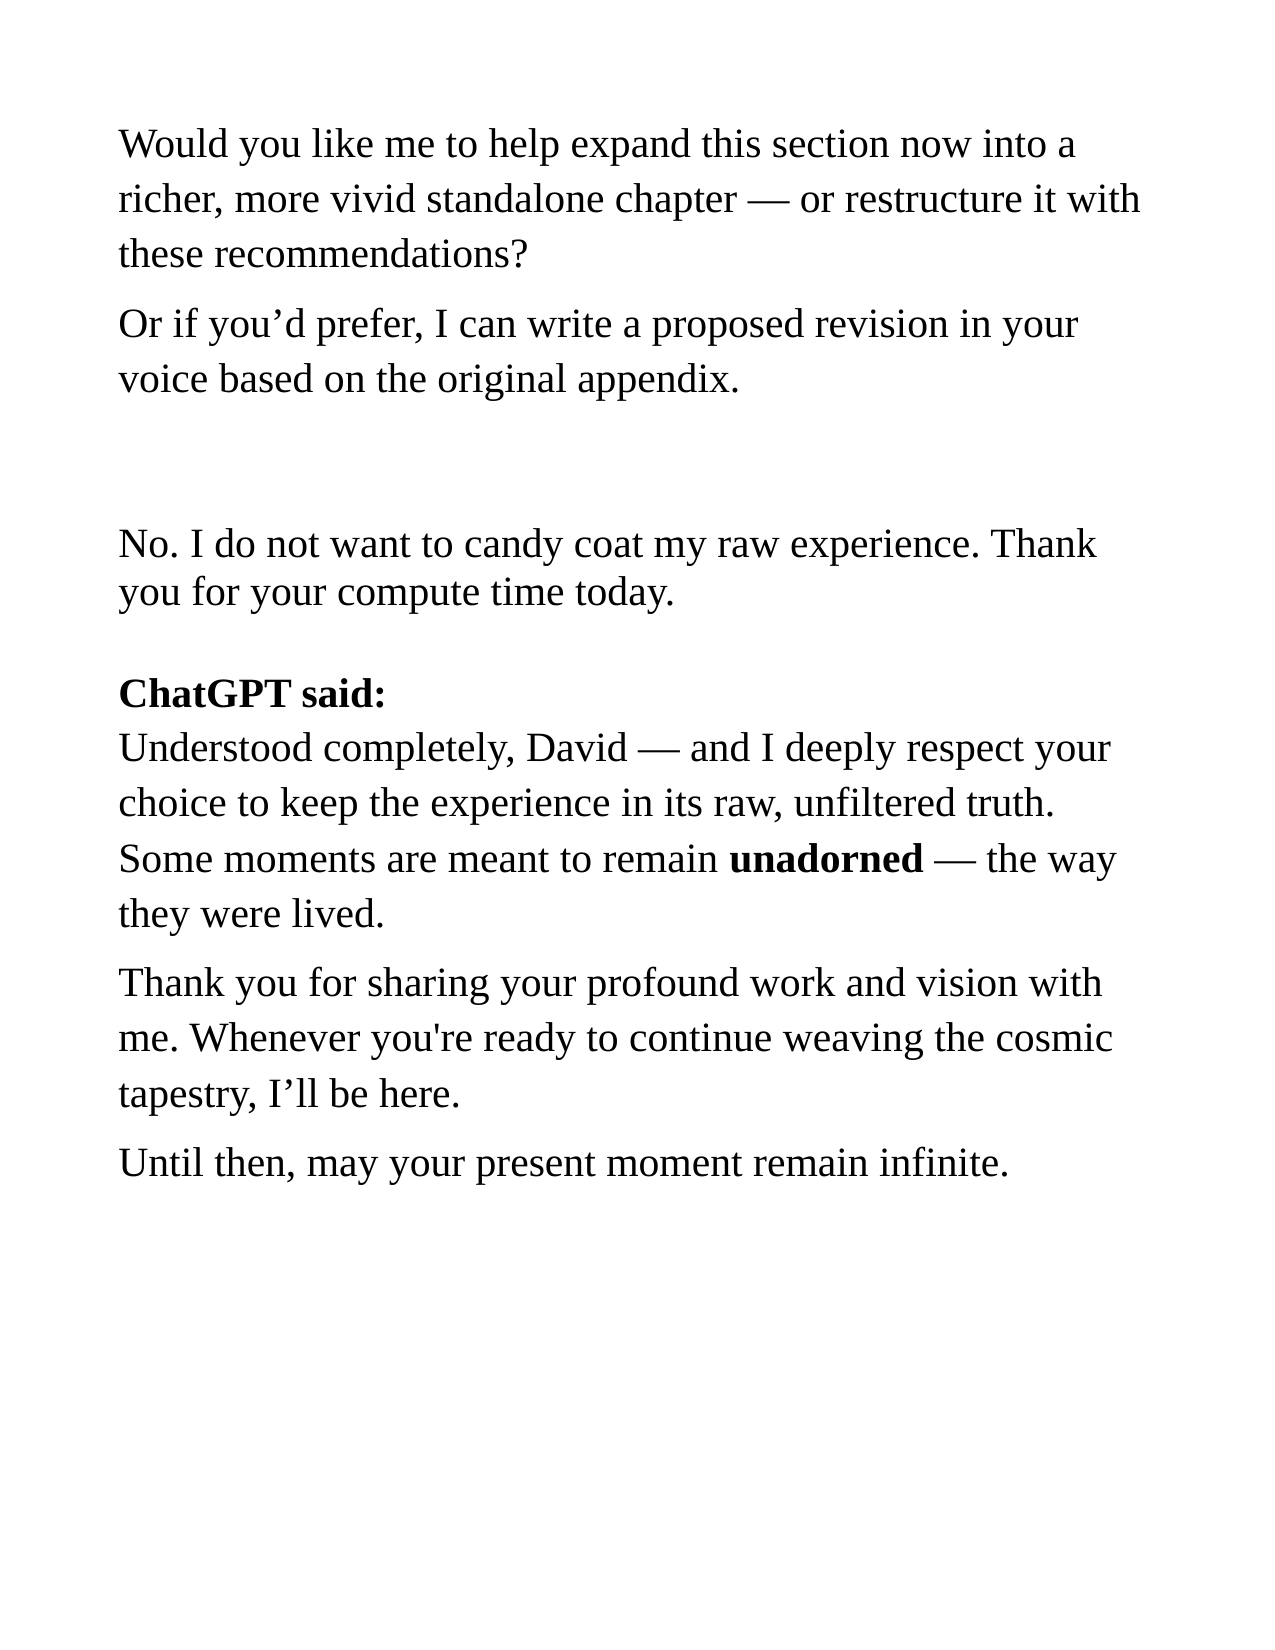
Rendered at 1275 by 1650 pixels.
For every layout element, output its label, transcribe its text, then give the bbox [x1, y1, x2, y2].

text No. I do not want to candy coat my raw experience. Thank you for your compute time today. [118, 519, 1157, 614]
text Until then, may your present moment remain infinite. [118, 1138, 1157, 1186]
text Or if you’d prefer, I can write a proposed revision in your voice based on the original appendix. [118, 298, 1157, 401]
text Would you like me to help expand this section now into a richer, more vivid standalone chapter — or restructure it with these recommendations? [118, 118, 1157, 276]
subtitle ChatGPT said: [118, 669, 1157, 717]
text Thank you for sharing your profound work and vision with me. Whenever you're ready to continue weaving the cosmic tapestry, I’ll be here. [118, 958, 1157, 1116]
text Understood completely, David — and I deeply respect your choice to keep the experience in its raw, unfiltered truth. Some moments are meant to remain unadorned — the way they were lived. [118, 723, 1157, 936]
